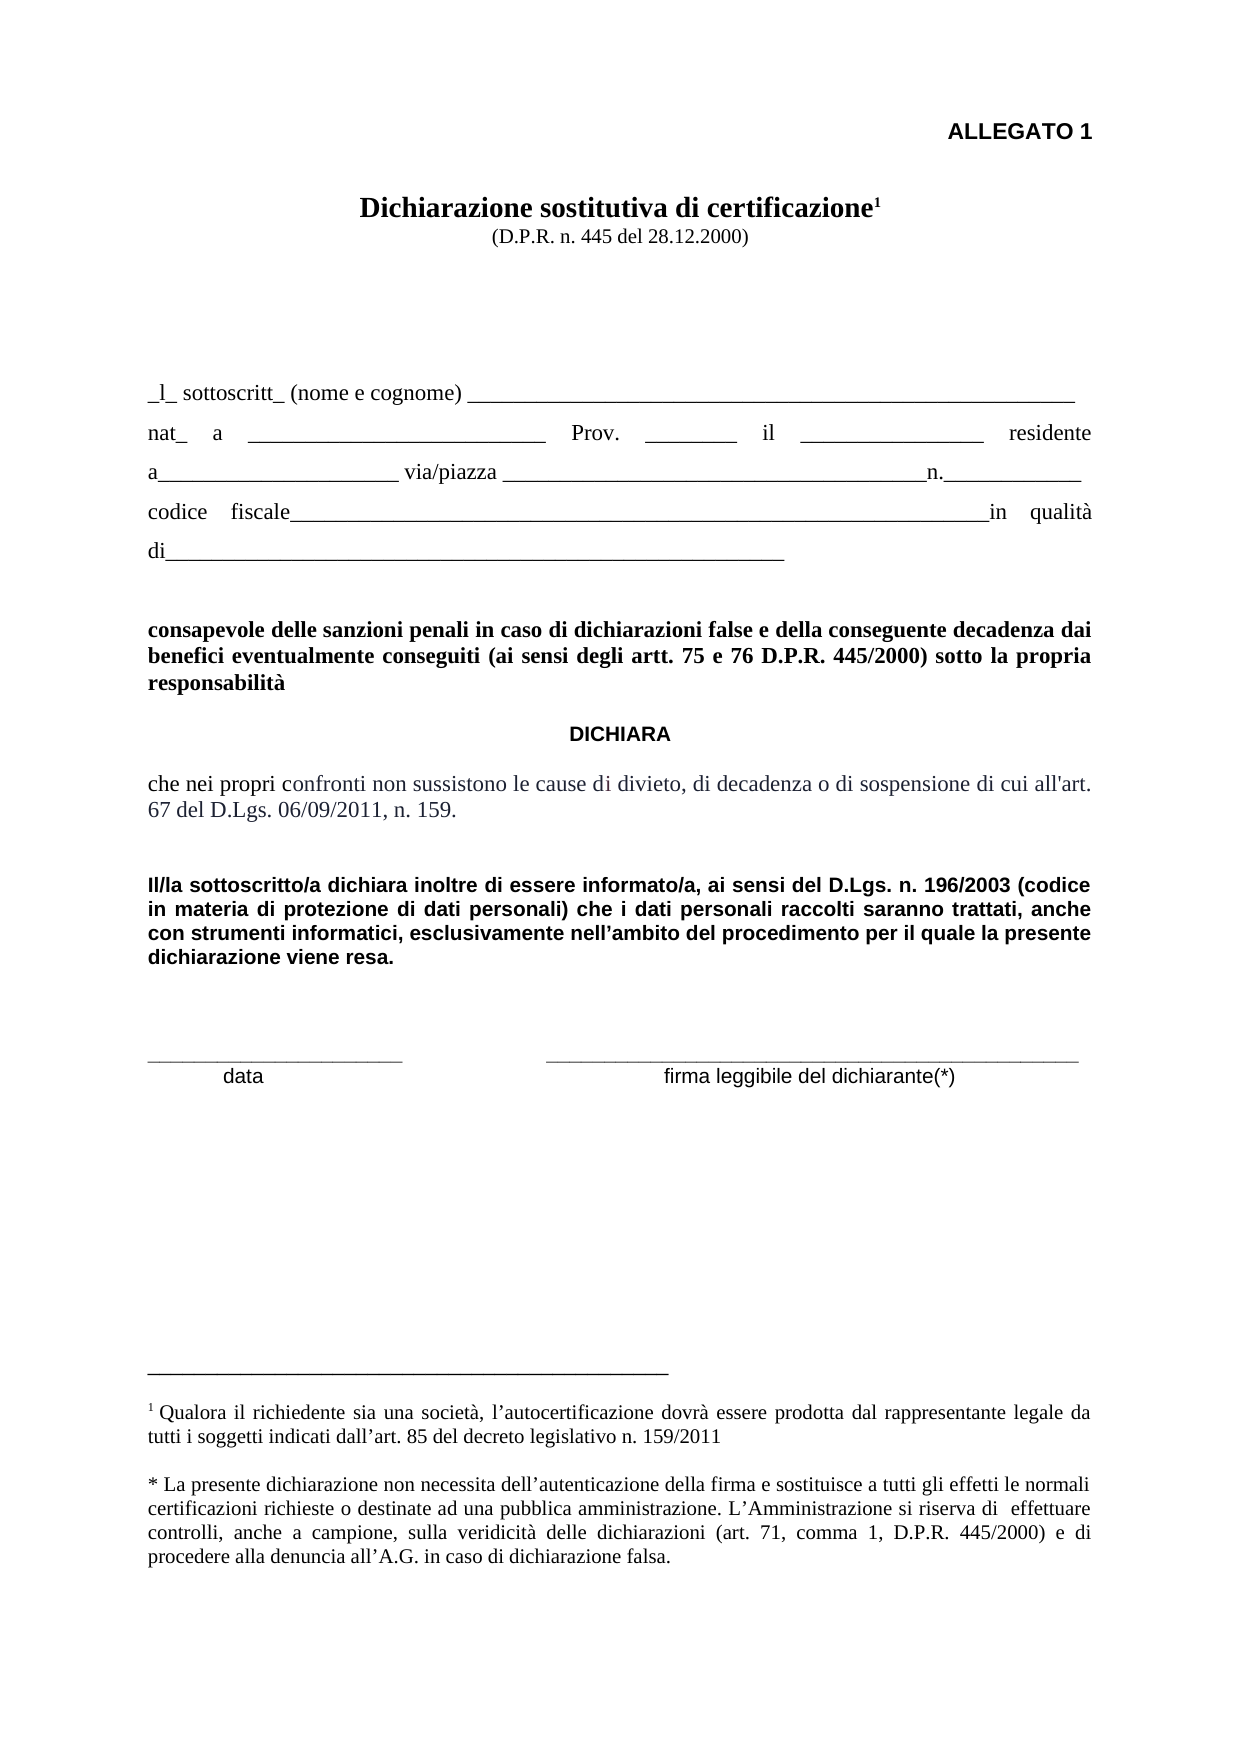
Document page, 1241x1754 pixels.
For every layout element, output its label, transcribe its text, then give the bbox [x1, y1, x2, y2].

text Dichiarazione sostitutiva di certificazione1 [148, 190, 1092, 223]
text _____________________________________________ [148, 1352, 1092, 1376]
text data firma leggibile del dichiarante(*) [148, 1064, 1092, 1088]
text 1 Qualora il richiedente sia una società, l’autocertificazione dovrà essere prodotta dal rappresentante legale da tutti i soggetti indicati dall’art. 85 del decreto legislativo n. 159/2011 [148, 1400, 1092, 1448]
text Il/la sottoscritto/a dichiara inoltre di essere informato/a, ai sensi del D.Lgs. n. 196/2003 (codice in materia di protezione di dati personali) che i dati personali raccolti saranno trattati, anche con strumenti informatici, esclusivamente nell’ambito del procedimento per il quale la presente dichiarazione viene resa. [148, 873, 1092, 968]
text * La presente dichiarazione non necessita dell’autenticazione della firma e sostituisce a tutti gli effetti le normali certificazioni richieste o destinate ad una pubblica amministrazione. L’Amministrazione si riserva di effettuare controlli, anche a campione, sulla veridicità delle dichiarazioni (art. 71, comma 1, D.P.R. 445/2000) e di procedere alla denuncia all’A.G. in caso di dichiarazione falsa. [148, 1472, 1092, 1568]
text ______________________ ______________________________________________ [148, 1040, 1092, 1064]
text DICHIARA [148, 722, 1092, 746]
text _l_ sottoscritt_ (nome e cognome) _____________________________________________________ [148, 379, 1092, 406]
text che nei propri confronti non sussistono le cause di divieto, di decadenza o di sospensione di cui all'art. 67 del D.Lgs. 06/09/2011, n. 159. [148, 769, 1092, 822]
text ALLEGATO 1 [148, 118, 1092, 144]
text codice fiscale_____________________________________________________________in qualità di______________________________________________________ [148, 498, 1092, 564]
text nat_ a __________________________ Prov. ________ il ________________ residente a_____________________ via/piazza _____________________________________n.____________ [148, 419, 1092, 485]
text consapevole delle sanzioni penali in caso di dichiarazioni false e della conseguente decadenza dai benefici eventualmente conseguiti (ai sensi degli artt. 75 e 76 D.P.R. 445/2000) sotto la propria responsabilità [148, 616, 1092, 695]
text (D.P.R. n. 445 del 28.12.2000) [148, 223, 1092, 248]
